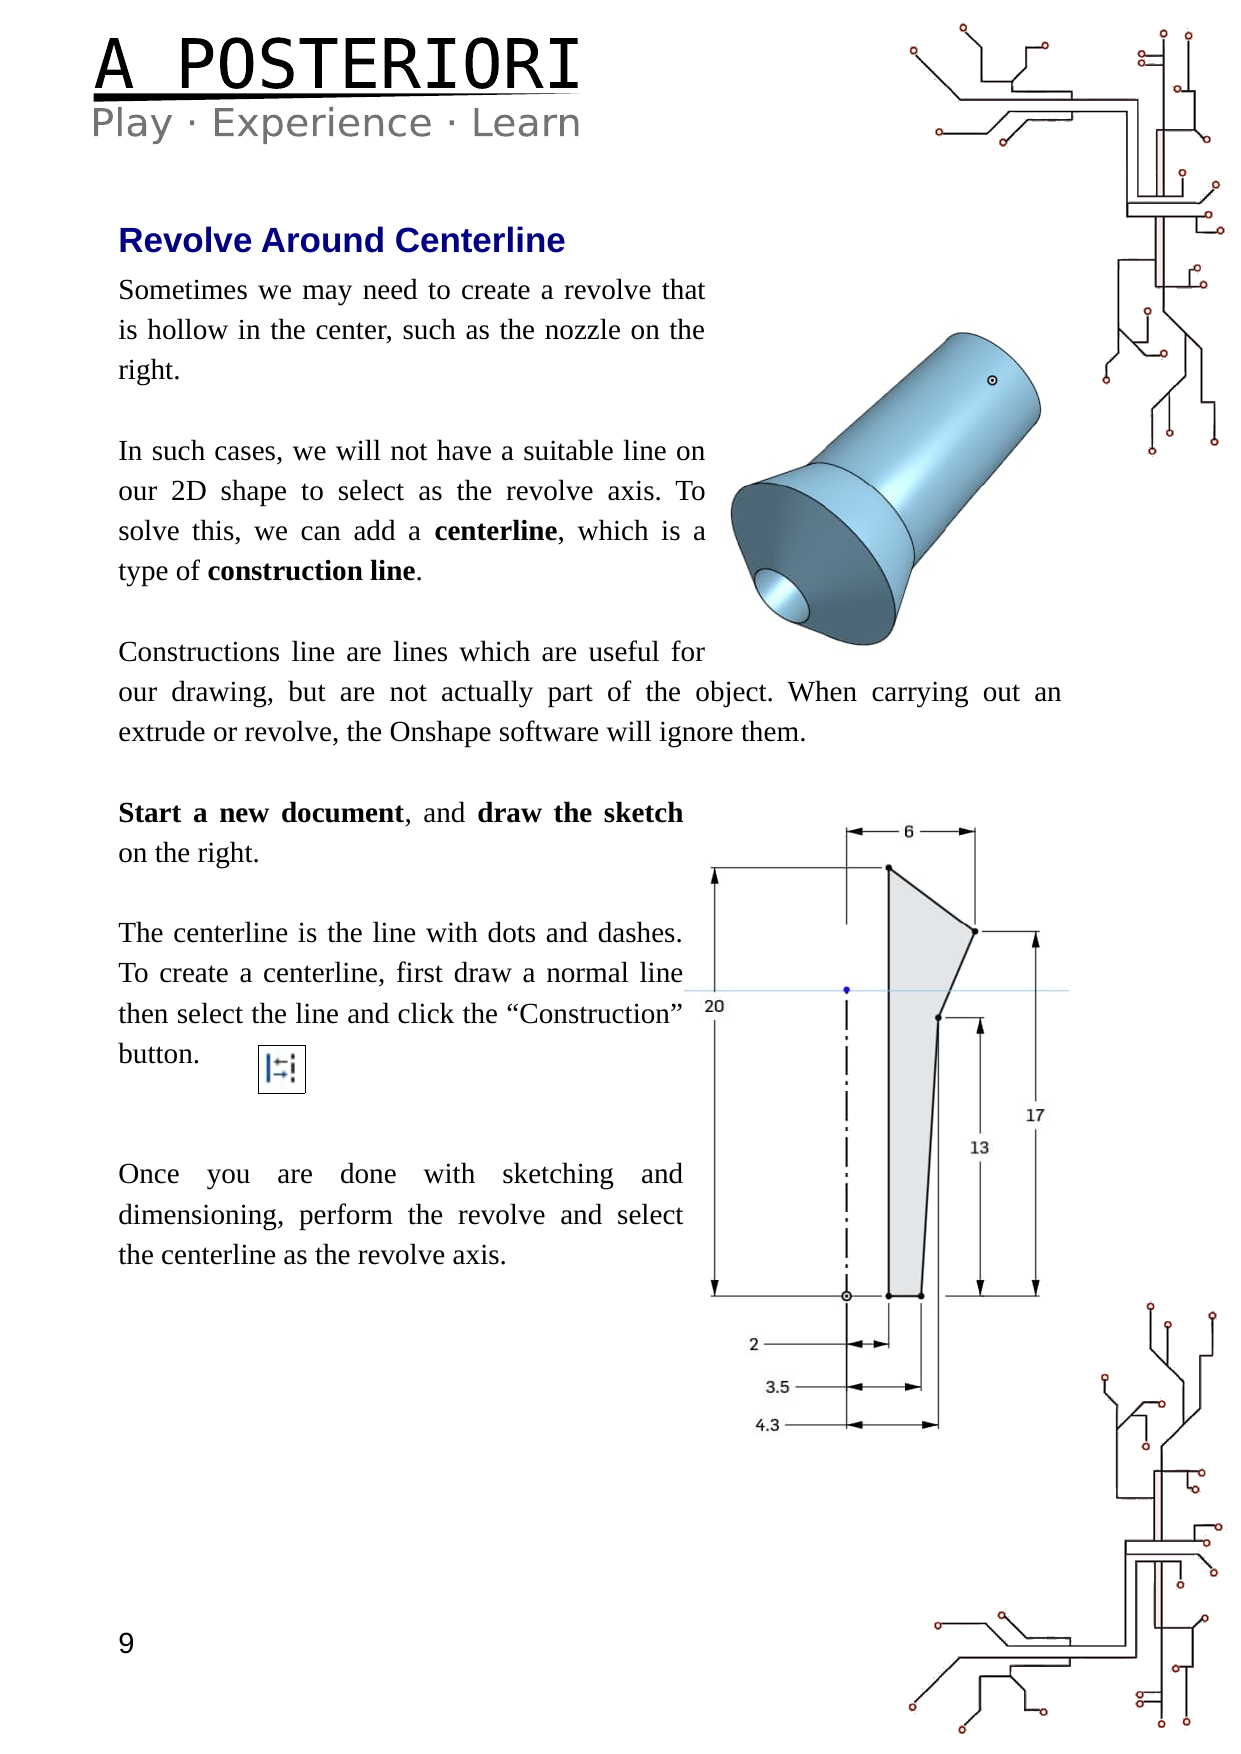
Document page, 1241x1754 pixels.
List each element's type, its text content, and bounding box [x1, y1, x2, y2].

picture [706, 18, 1230, 668]
text Once you are done with sketching and dimensioning, perform the revolve and select the centerline as the revolve axis. [118, 1157, 683, 1271]
text Sometimes we may need to create a revolve that is hollow in the center, such as the nozzle on the right. [118, 272, 891, 386]
picture [683, 790, 1228, 1739]
text The centerline is the line with dots and dashes. To create a centerline, first draw a normal line then select the line and click the “Construction” button. [118, 915, 683, 1093]
picture [260, 1048, 302, 1090]
text Constructions line are lines which are useful for our drawing, but are not actually part of the object. When carrying out an extrude or revolve, the Onshape software will ignore them. [118, 634, 1063, 748]
text Start a new document, and draw the sketch on the right. [118, 795, 683, 868]
text In such cases, we will not have a suitable line on our 2D shape to select as the revolve axis. To solve this, we can add a centerline, which is a type of construction line. [118, 433, 706, 587]
subtitle Revolve Around Centerline [118, 219, 891, 259]
